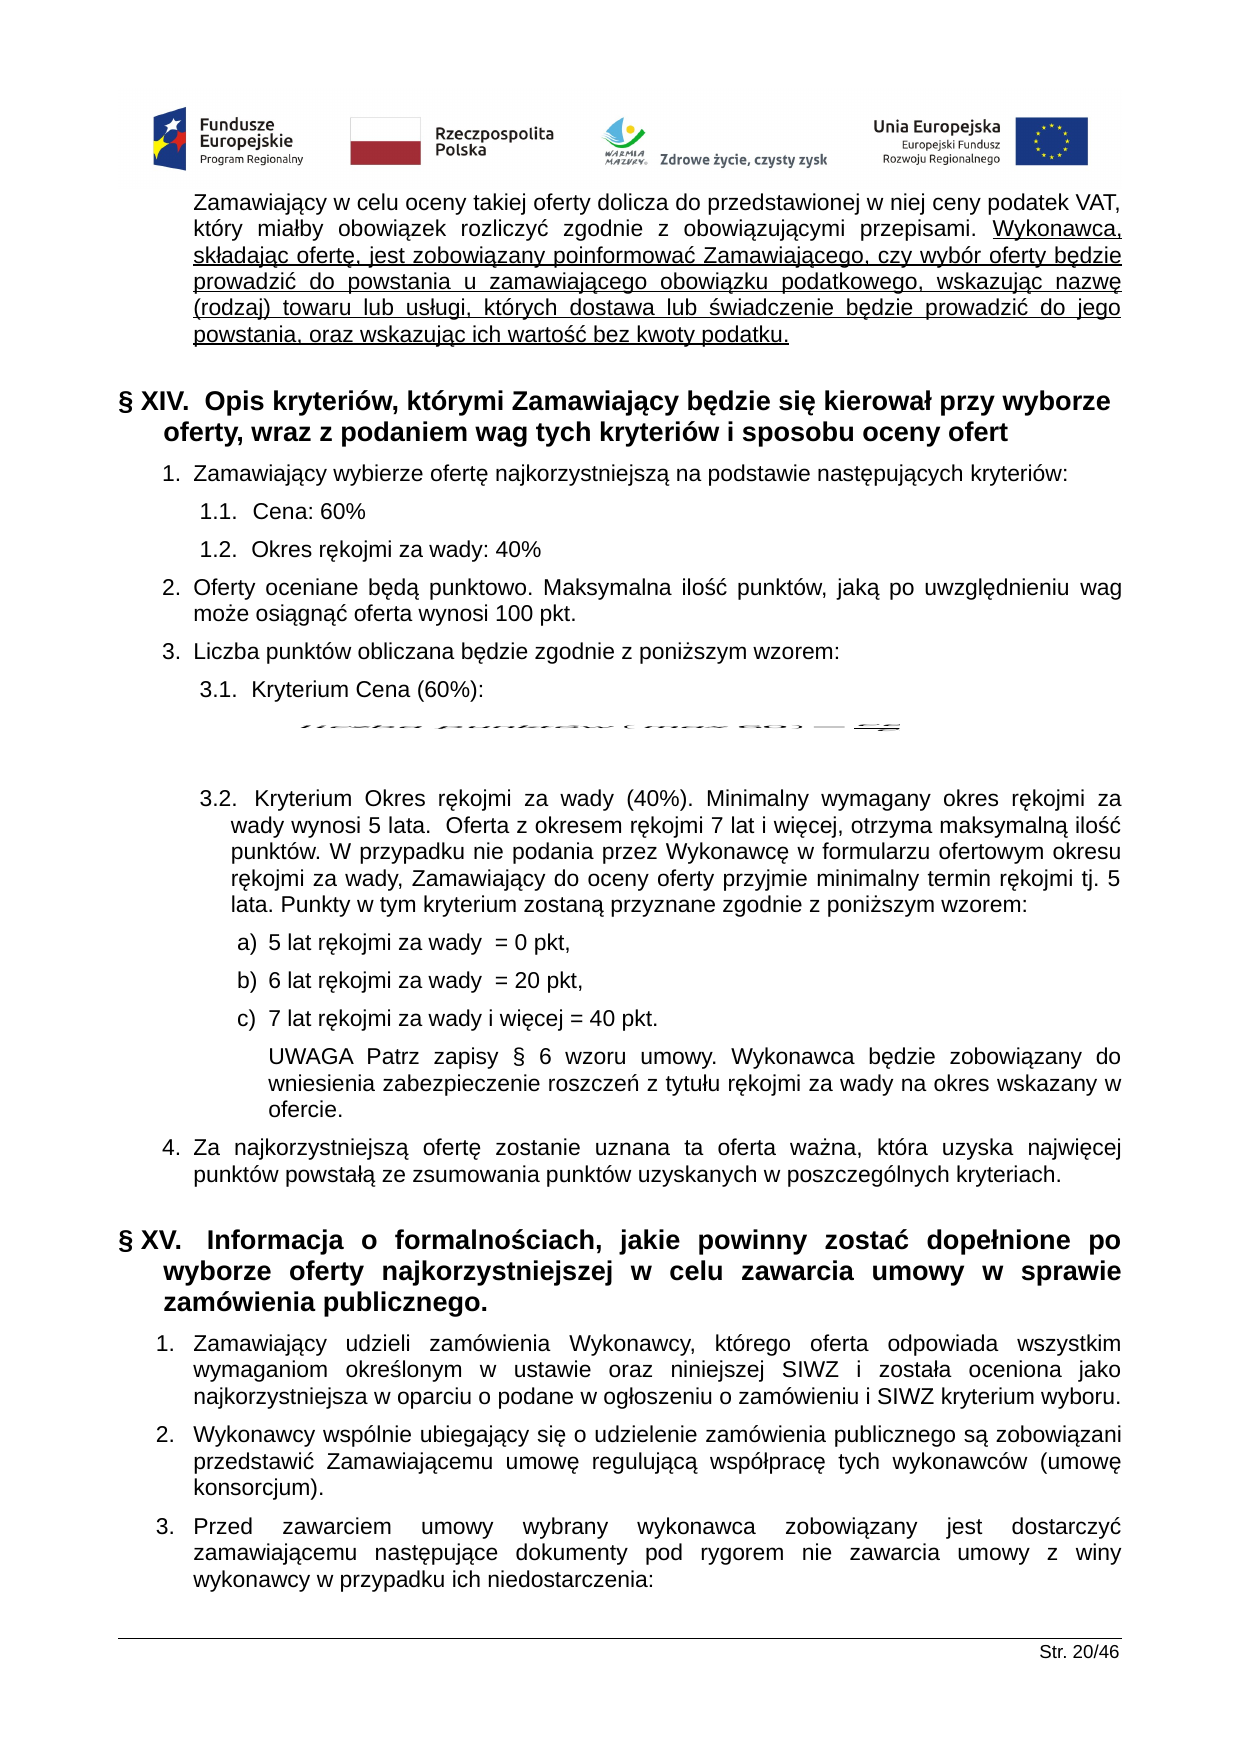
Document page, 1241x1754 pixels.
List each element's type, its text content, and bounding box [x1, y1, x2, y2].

picture [118, 88, 1123, 189]
list Przed zawarciem umowy wybrany wykonawca zobowiązany jest dostarczyć zamawiającemu następujące dokumenty pod rygorem nie zawarcia umowy z winy wykonawcy w przypadku ich niedostarczenia: [156, 1513, 1122, 1592]
list Zamawiający udzieli zamówienia Wykonawcy, którego oferta odpowiada wszystkim wymaganiom określonym w ustawie oraz niniejszej SIWZ i została oceniona jako najkorzystniejsza w oparciu o podane w ogłoszeniu o zamówieniu i SIWZ kryterium wyboru. [156, 1330, 1122, 1409]
list Wykonawcy wspólnie ubiegający się o udzielenie zamówienia publicznego są zobowiązani przedstawić Zamawiającemu umowę regulującą współpracę tych wykonawców (umowę konsorcjum). [156, 1421, 1122, 1501]
list Kryterium Cena (60%): [193, 676, 1122, 703]
list Oferty oceniane będą punktowo. Maksymalna ilość punktów, jaką po uwzględnieniu wag może osiągnąć oferta wynosi 100 pkt. [156, 574, 1122, 627]
list Zamawiający wybierze ofertę najkorzystniejszą na podstawie następujących kryteriów: [156, 459, 1122, 486]
subtitle Informacja o formalnościach, jakie powinny zostać dopełnione po wyborze oferty najkorzystniejszej w celu zawarcia umowy w sprawie zamówienia publicznego. [118, 1224, 1122, 1317]
list Okres rękojmi za wady: 40% [193, 536, 1122, 562]
list UWAGA Patrz zapisy § 6 wzoru umowy. Wykonawca będzie zobowiązany do wniesienia zabezpieczenie roszczeń z tytułu rękojmi za wady na okres wskazany w ofercie. [231, 1043, 1122, 1122]
list Cena: 60% [193, 498, 1122, 524]
list 5 lat rękojmi za wady = 0 pkt, [231, 929, 1122, 955]
list Za najkorzystniejszą ofertę zostanie uznana ta oferta ważna, która uzyska najwięcej punktów powstałą ze zsumowania punktów uzyskanych w poszczególnych kryteriach. [156, 1134, 1122, 1187]
list Zamawiający w celu oceny takiej oferty dolicza do przedstawionej w niej ceny podatek VAT, który miałby obowiązek rozliczyć zgodnie z obowiązującymi przepisami. Wykonawca, składając ofertę, jest zobowiązany poinformować Zamawiającego, czy wybór oferty będzie prowadzić do powstania u zamawiającego obowiązku podatkowego, wskazując nazwę (rodzaj) towaru lub usługi, których dostawa lub świadczenie będzie prowadzić do jego powstania, oraz wskazując ich wartość bez kwoty podatku. [156, 189, 1122, 347]
subtitle Opis kryteriów, którymi Zamawiający będzie się kierował przy wyborze oferty, wraz z podaniem wag tych kryteriów i sposobu oceny ofert [118, 384, 1122, 447]
list Kryterium Okres rękojmi za wady (40%). Minimalny wymagany okres rękojmi za wady wynosi 5 lata. Oferta z okresem rękojmi 7 lat i więcej, otrzyma maksymalną ilość punktów. W przypadku nie podania przez Wykonawcę w formularzu ofertowym okresu rękojmi za wady, Zamawiający do oceny oferty przyjmie minimalny termin rękojmi tj. 5 lata. Punkty w tym kryterium zostaną przyznane zgodnie z poniższym wzorem: [193, 785, 1122, 917]
list 6 lat rękojmi za wady = 20 pkt, [231, 967, 1122, 993]
list Liczba punktów obliczana będzie zgodnie z poniższym wzorem: [156, 638, 1122, 665]
list 7 lat rękojmi za wady i więcej = 40 pkt. [231, 1005, 1122, 1032]
